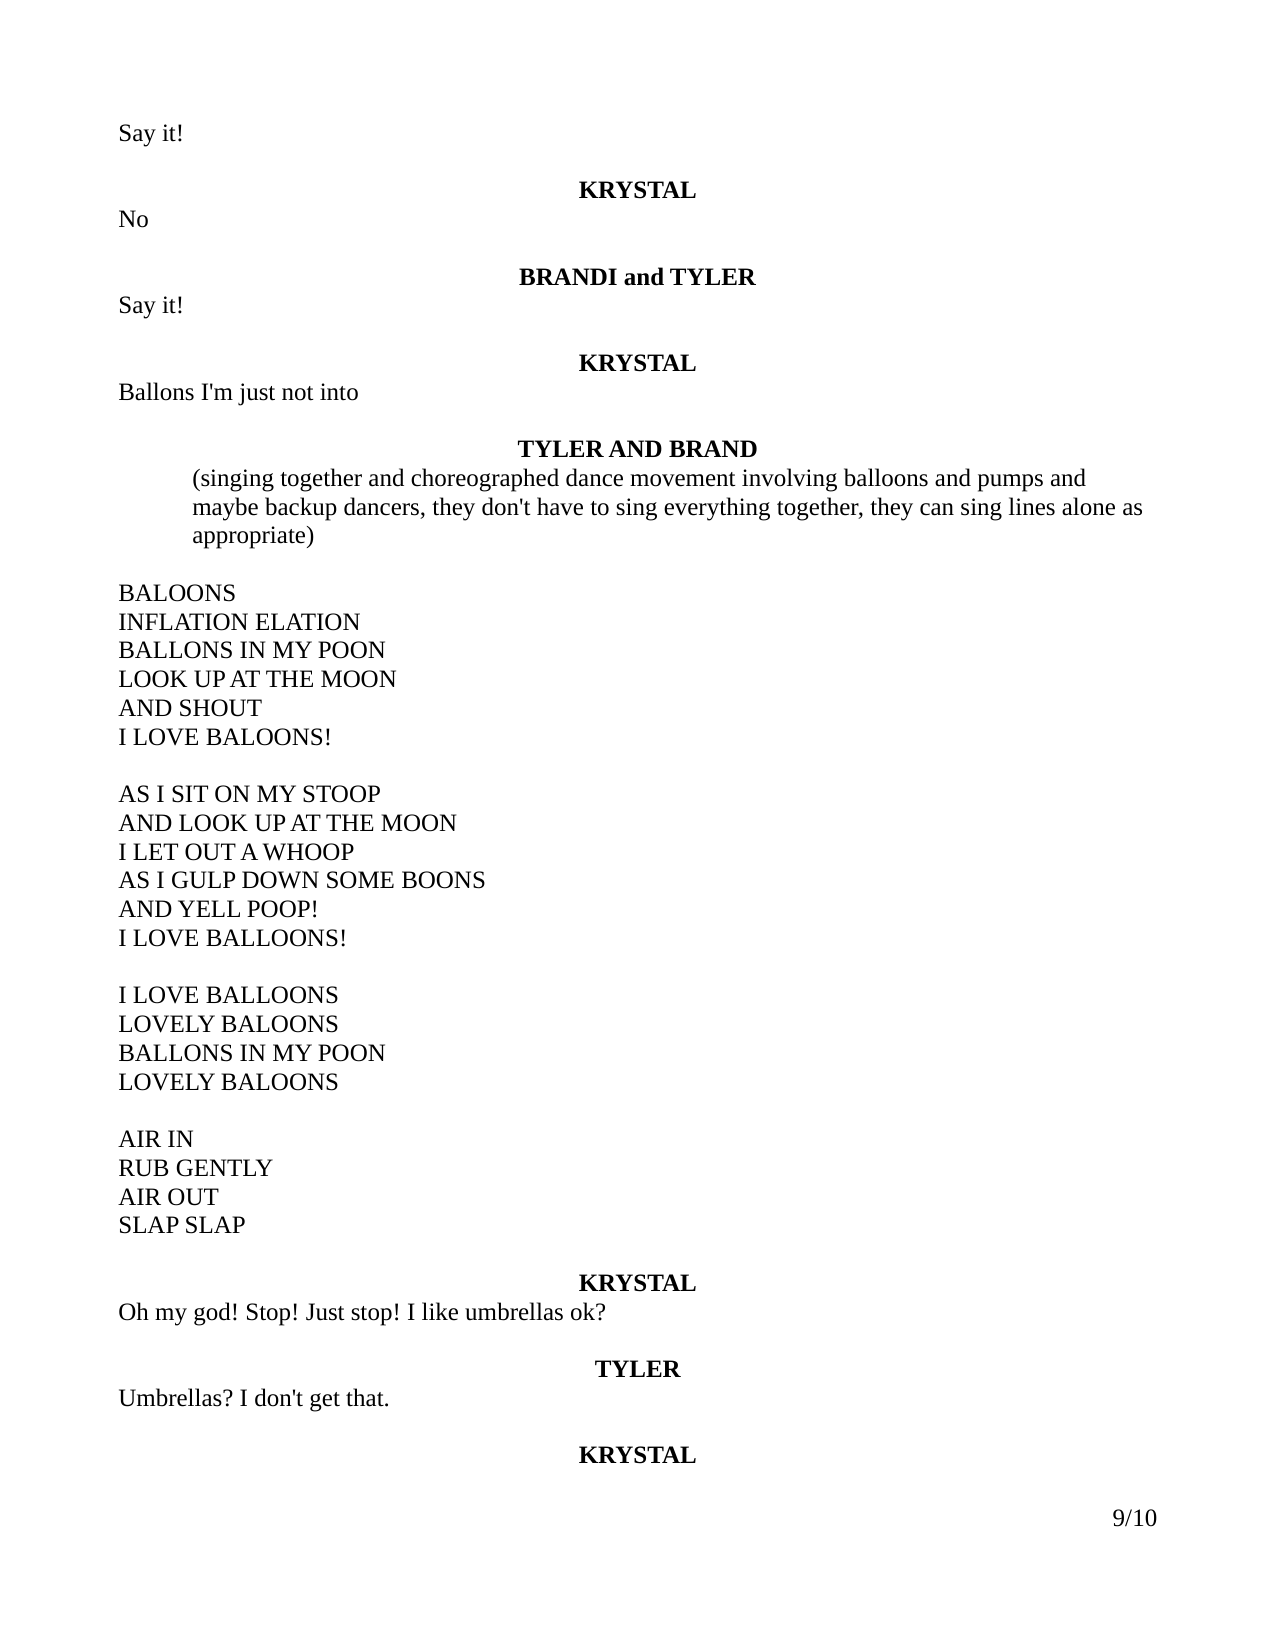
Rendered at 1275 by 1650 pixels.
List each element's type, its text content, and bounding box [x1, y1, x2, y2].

text Oh my god! Stop! Just stop! I like umbrellas ok? [118, 1297, 1157, 1326]
text TYLER AND BRAND [118, 434, 1157, 463]
text AND SHOUT [118, 693, 1157, 722]
text I LOVE BALLOONS [118, 981, 1157, 1009]
text BALOONS [118, 578, 1157, 607]
text BALLONS IN MY POON [118, 636, 1157, 664]
text AS I GULP DOWN SOME BOONS [118, 866, 1157, 894]
text AIR OUT [118, 1182, 1157, 1211]
text BRANDI and TYLER [118, 262, 1157, 291]
text AS I SIT ON MY STOOP [118, 779, 1157, 808]
text AND LOOK UP AT THE MOON [118, 808, 1157, 837]
text AND YELL POOP! [118, 894, 1157, 923]
text KRYSTAL [118, 1268, 1157, 1297]
text I LOVE BALOONS! [118, 722, 1157, 751]
text KRYSTAL [118, 1441, 1157, 1469]
text BALLONS IN MY POON [118, 1038, 1157, 1067]
text KRYSTAL [118, 348, 1157, 377]
text TYLER [118, 1354, 1157, 1383]
text RUB GENTLY [118, 1153, 1157, 1182]
text INFLATION ELATION [118, 607, 1157, 636]
text (singing together and choreographed dance movement involving balloons and pumps and maybe backup dancers, they don't have to sing everything together, they can sing lines alone as appropriate) [192, 463, 1157, 549]
text LOVELY BALOONS [118, 1009, 1157, 1038]
text AIR IN [118, 1124, 1157, 1153]
text Say it! [118, 118, 1157, 147]
text I LOVE BALLOONS! [118, 923, 1157, 952]
text No [118, 204, 1157, 233]
text Umbrellas? I don't get that. [118, 1383, 1157, 1412]
text I LET OUT A WHOOP [118, 837, 1157, 866]
text KRYSTAL [118, 176, 1157, 204]
text LOVELY BALOONS [118, 1067, 1157, 1096]
text Ballons I'm just not into [118, 377, 1157, 406]
text LOOK UP AT THE MOON [118, 664, 1157, 693]
text Say it! [118, 291, 1157, 319]
text SLAP SLAP [118, 1211, 1157, 1239]
